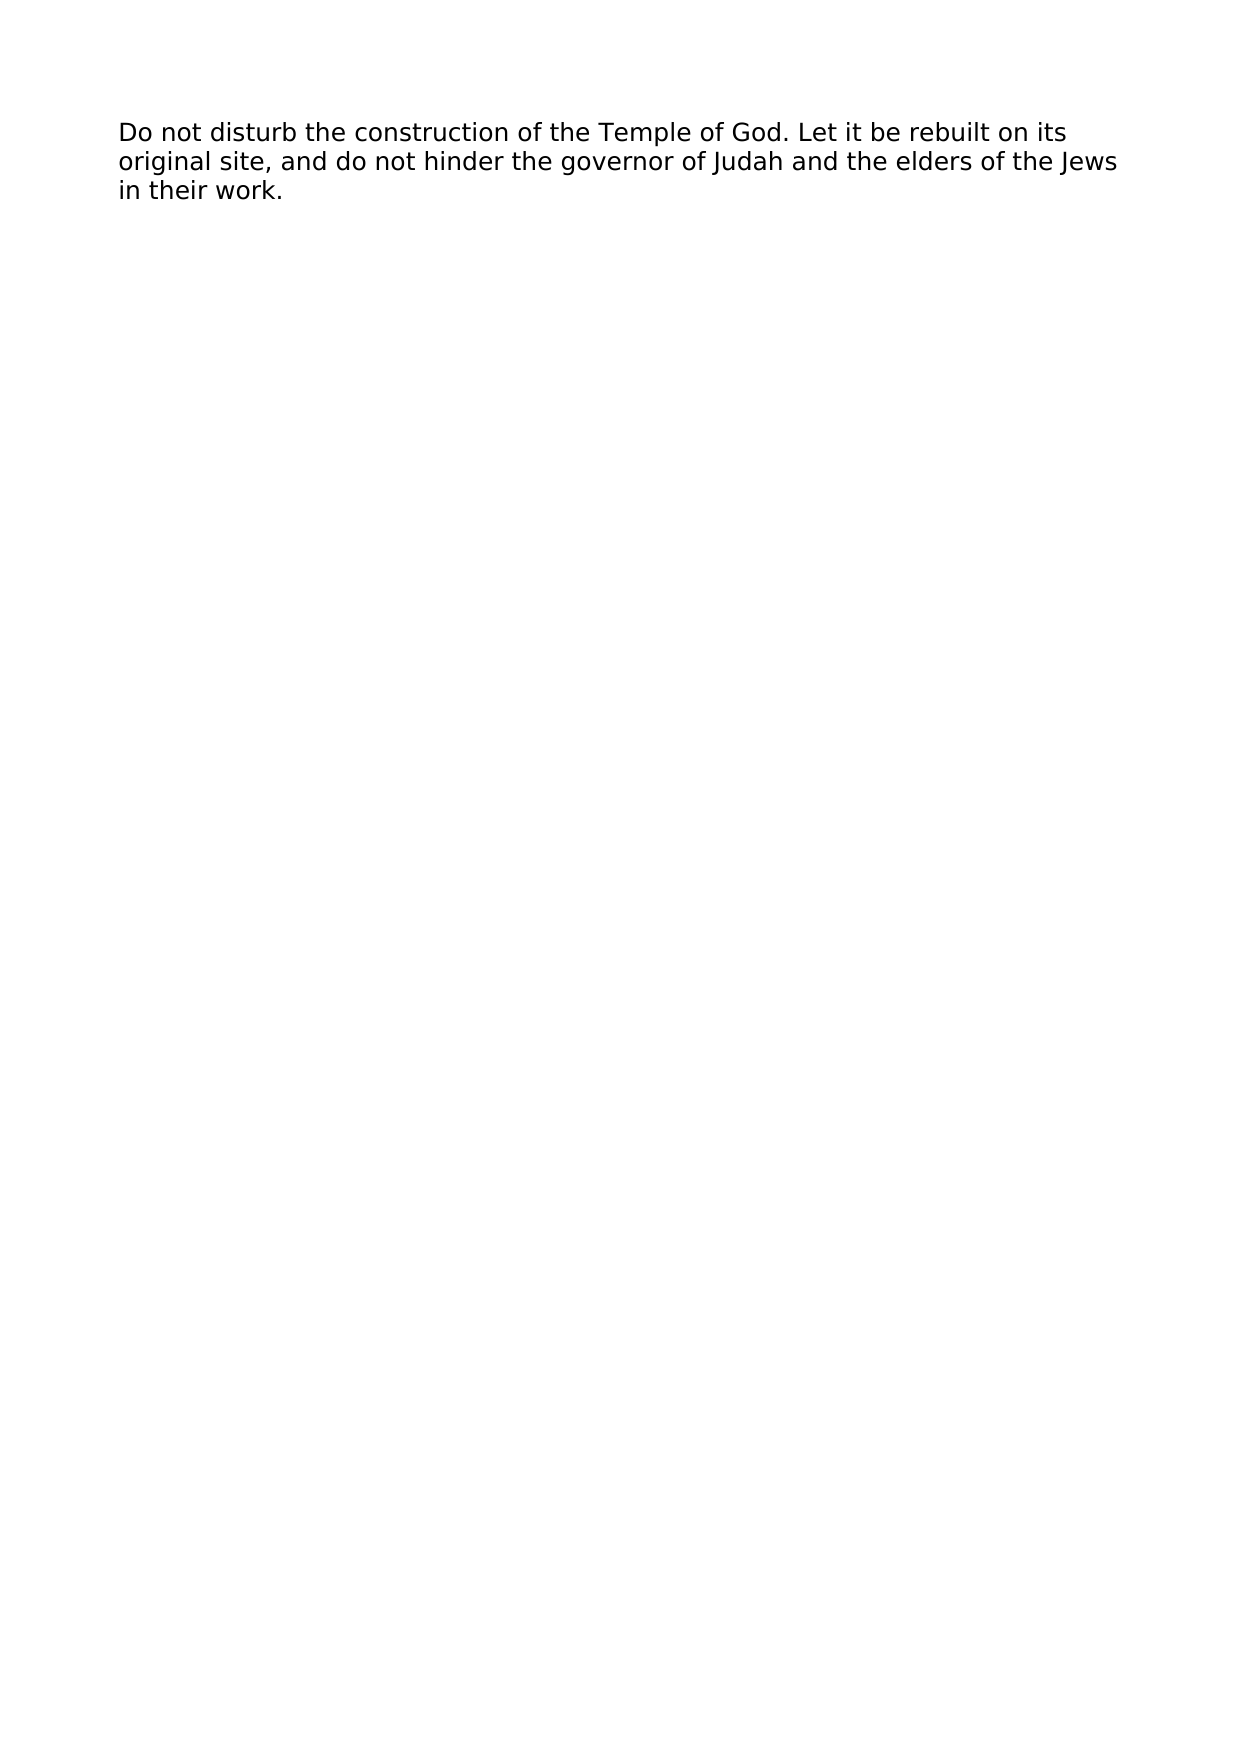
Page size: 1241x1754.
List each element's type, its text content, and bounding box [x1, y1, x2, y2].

text Do not disturb the construction of the Temple of God. Let it be rebuilt on its original site, and do not hinder the governor of Judah and the elders of the Jews in their work. [118, 118, 1122, 206]
